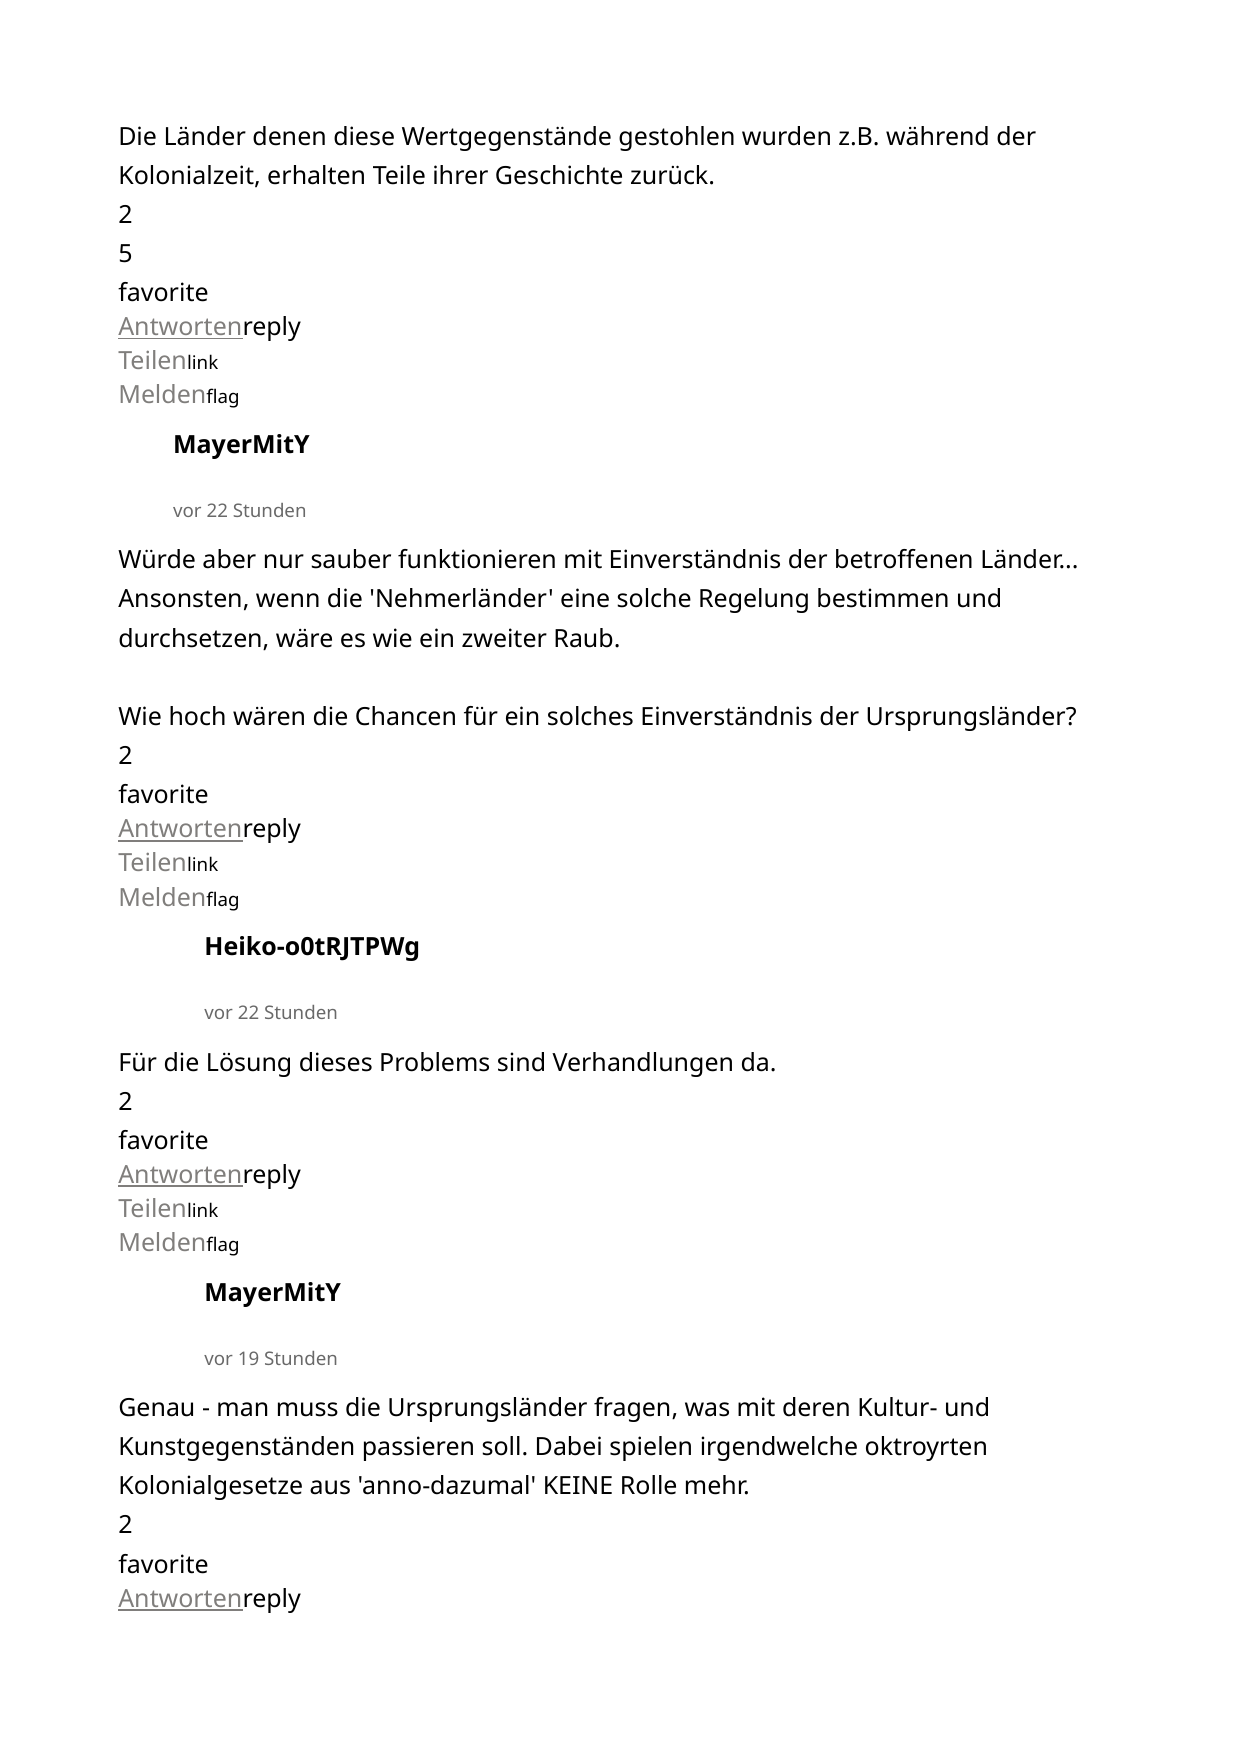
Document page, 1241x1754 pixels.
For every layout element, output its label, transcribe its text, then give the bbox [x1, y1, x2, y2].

text 5 [118, 236, 1122, 270]
text vor 22 Stunden [173, 497, 1117, 523]
text Die Länder denen diese Wertgegenstände gestohlen wurden z.B. während der Kolonialzeit, erhalten Teile ihrer Geschichte zurück. [118, 118, 1122, 191]
text Für die Lösung dieses Problems sind Verhandlungen da. [118, 1044, 1122, 1078]
text vor 22 Stunden [204, 999, 1117, 1025]
text Teilenlink [118, 845, 1122, 879]
text Antwortenreply [118, 309, 1122, 343]
text Antwortenreply [118, 1580, 1122, 1614]
text Meldenflag [118, 1225, 1122, 1259]
text Heiko-o0tRJTPWg [204, 929, 1114, 963]
text favorite [118, 1546, 1122, 1580]
text 2 [118, 196, 1122, 231]
text MayerMitY [204, 1274, 1114, 1308]
text Genau - man muss die Ursprungsländer fragen, was mit deren Kultur- und Kunstgegenständen passieren soll. Dabei spielen irgendwelche oktroyrten Kolonialgesetze aus 'anno-dazumal' KEINE Rolle mehr. [118, 1390, 1122, 1502]
text favorite [118, 1122, 1122, 1157]
text Antwortenreply [118, 1157, 1122, 1191]
text Teilenlink [118, 1191, 1122, 1225]
text favorite [118, 777, 1122, 811]
text vor 19 Stunden [204, 1345, 1117, 1370]
text MayerMitY [173, 427, 1114, 461]
text favorite [118, 275, 1122, 309]
text 2 [118, 1083, 1122, 1117]
text 2 [118, 738, 1122, 772]
text Würde aber nur sauber funktionieren mit Einverständnis der betroffenen Länder... Ansonsten, wenn die 'Nehmerländer' eine solche Regelung bestimmen und durchsetzen, wäre es wie ein zweiter Raub. Wie hoch wären die Chancen für ein solches Einverständnis der Ursprungsländer? [118, 542, 1122, 733]
text Teilenlink [118, 343, 1122, 377]
text Meldenflag [118, 879, 1122, 913]
text Meldenflag [118, 377, 1122, 411]
text Antwortenreply [118, 811, 1122, 845]
text 2 [118, 1507, 1122, 1541]
